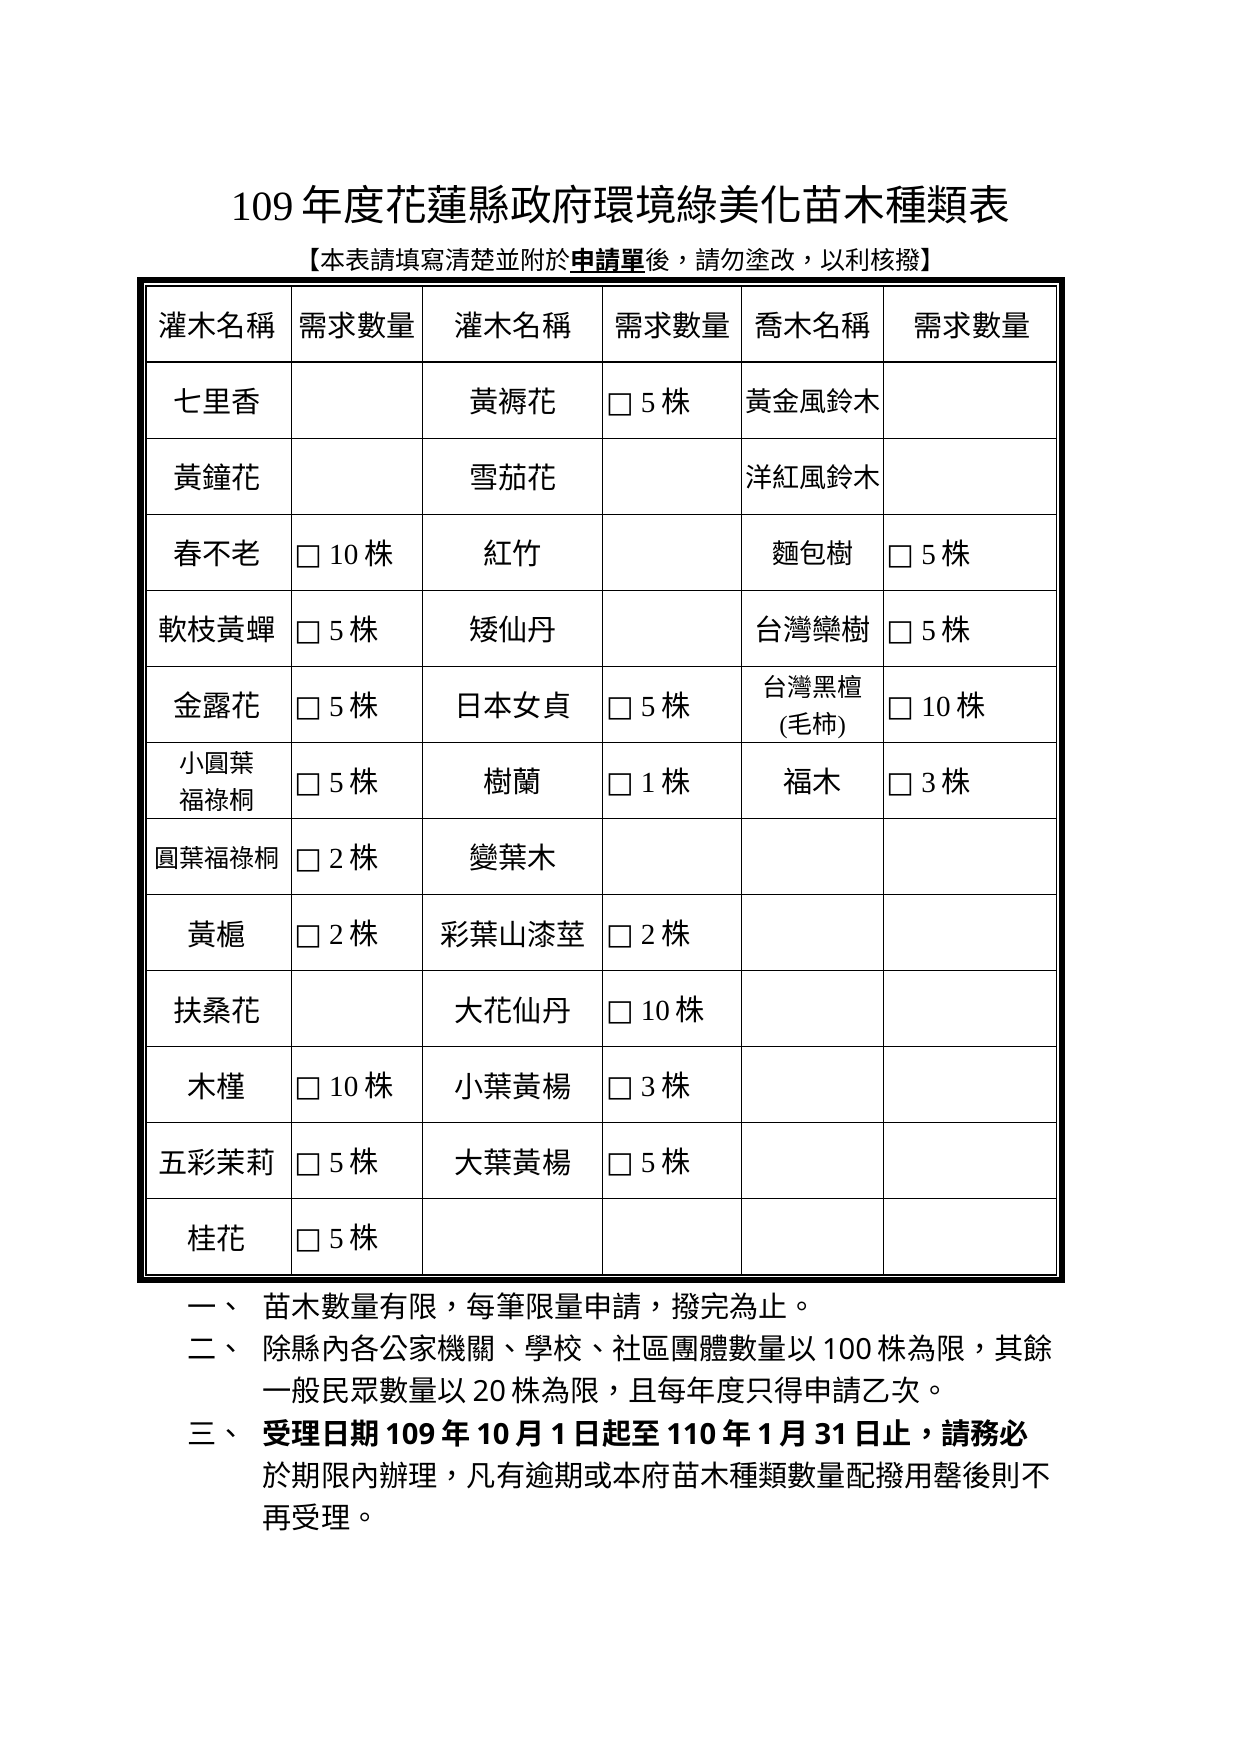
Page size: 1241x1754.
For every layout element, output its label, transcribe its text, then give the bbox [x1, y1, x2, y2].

list 受理日期109年10月1日起至110年1月31日止，請務必於期限內辦理，凡有逾期或本府苗木種類數量配撥用罄後則不再受理。 [187, 1410, 1053, 1537]
table_cell □ 5株 [884, 515, 1056, 589]
table_cell [742, 1199, 883, 1274]
table_cell □ 2株 [292, 895, 422, 970]
table_cell 雪茄花 [423, 439, 602, 513]
table_cell [603, 819, 741, 894]
table_cell [292, 439, 422, 513]
table_cell [742, 819, 883, 894]
table_cell 矮仙丹 [423, 591, 602, 666]
table_cell 彩葉山漆莖 [423, 895, 602, 970]
table_cell □ 10株 [884, 667, 1056, 742]
table_cell [884, 1123, 1056, 1198]
table_cell □ 3株 [603, 1047, 741, 1122]
table_header 灌木名稱 [147, 287, 291, 361]
table_cell 大葉黃楊 [423, 1123, 602, 1198]
table_cell [884, 971, 1056, 1046]
table_cell 木槿 [147, 1047, 291, 1122]
table_cell □ 5株 [603, 667, 741, 742]
table_cell [603, 515, 741, 589]
table_cell [884, 439, 1056, 513]
table_cell □ 5株 [292, 667, 422, 742]
table_cell 黃金風鈴木 [742, 363, 883, 437]
table_cell 金露花 [147, 667, 291, 742]
table_cell □ 5株 [603, 1123, 741, 1198]
table_cell 五彩茉莉 [147, 1123, 291, 1198]
table_cell [292, 971, 422, 1046]
table_cell 春不老 [147, 515, 291, 589]
table_cell 圓葉福祿桐 [147, 819, 291, 894]
table_cell [292, 363, 422, 437]
table_cell 小圓葉 福祿桐 [147, 743, 291, 818]
text 【本表請填寫清楚並附於申請單後，請勿塗改，以利核撥】 [187, 239, 1053, 277]
table_cell [884, 895, 1056, 970]
table_cell 大花仙丹 [423, 971, 602, 1046]
table_cell [884, 819, 1056, 894]
table_cell 黃槴 [147, 895, 291, 970]
table_cell □ 10株 [292, 1047, 422, 1122]
table_cell 麵包樹 [742, 515, 883, 589]
table_cell □ 5株 [292, 1199, 422, 1274]
table_cell 變葉木 [423, 819, 602, 894]
table_cell □ 3株 [884, 743, 1056, 818]
table_cell □ 2株 [292, 819, 422, 894]
table_cell 福木 [742, 743, 883, 818]
table_cell [742, 1047, 883, 1122]
table_cell [603, 439, 741, 513]
table_header 喬木名稱 [742, 287, 883, 361]
table_cell 小葉黃楊 [423, 1047, 602, 1122]
table_cell 台灣欒樹 [742, 591, 883, 666]
table_cell [742, 895, 883, 970]
table_cell [884, 1047, 1056, 1122]
table_cell □ 5株 [292, 743, 422, 818]
table_cell [423, 1199, 602, 1274]
table_cell □ 10株 [603, 971, 741, 1046]
table_cell 軟枝黃蟬 [147, 591, 291, 666]
table_cell □ 5株 [292, 1123, 422, 1198]
table_cell [742, 971, 883, 1046]
table_header 灌木名稱 [423, 287, 602, 361]
table_cell 黃鐘花 [147, 439, 291, 513]
table_cell □ 10株 [292, 515, 422, 589]
table_cell 洋紅風鈴木 [742, 439, 883, 513]
table_cell 桂花 [147, 1199, 291, 1274]
table_header 需求數量 [884, 287, 1056, 361]
table_cell □ 5株 [603, 363, 741, 437]
table_cell 台灣黑檀 (毛柿) [742, 667, 883, 742]
table_cell 黃褥花 [423, 363, 602, 437]
list 除縣內各公家機關、學校、社區團體數量以100株為限，其餘一般民眾數量以20株為限，且每年度只得申請乙次。 [187, 1326, 1053, 1410]
table_cell 七里香 [147, 363, 291, 437]
list 苗木數量有限，每筆限量申請，撥完為止。 [187, 1283, 1053, 1326]
table_cell □ 1株 [603, 743, 741, 818]
table_cell □ 2株 [603, 895, 741, 970]
table_cell 日本女貞 [423, 667, 602, 742]
table_cell 紅竹 [423, 515, 602, 589]
table_cell 樹蘭 [423, 743, 602, 818]
text 109年度花蓮縣政府環境綠美化苗木種類表 [187, 164, 1053, 239]
table_cell [884, 1199, 1056, 1274]
table_header 需求數量 [603, 287, 741, 361]
table_cell [884, 363, 1056, 437]
table_cell 扶桑花 [147, 971, 291, 1046]
table_cell [742, 1123, 883, 1198]
table_cell □ 5株 [292, 591, 422, 666]
table_header 需求數量 [292, 287, 422, 361]
table_cell □ 5株 [884, 591, 1056, 666]
table_cell [603, 591, 741, 666]
table_cell [603, 1199, 741, 1274]
